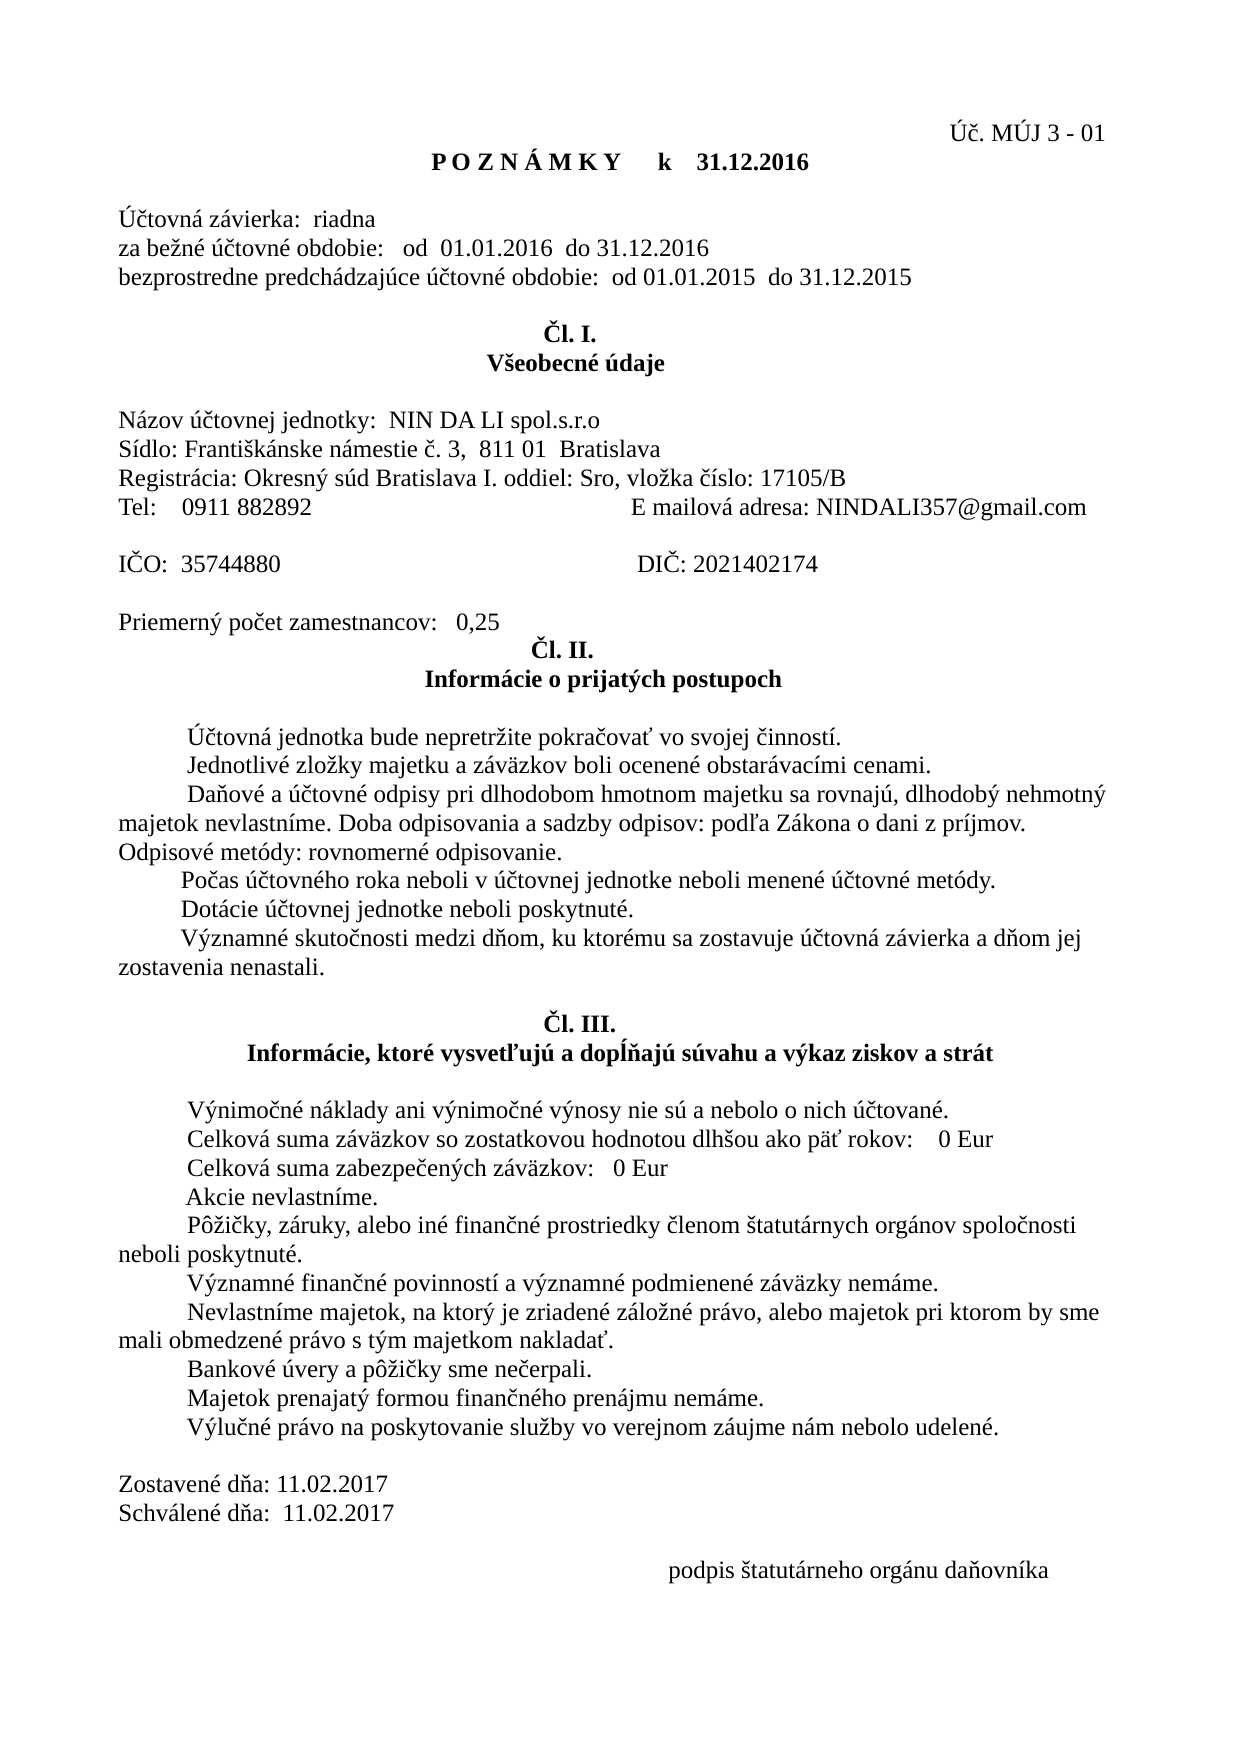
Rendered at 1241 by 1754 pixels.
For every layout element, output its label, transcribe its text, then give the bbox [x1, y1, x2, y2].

text Čl. I. [118, 319, 1122, 348]
text Všeobecné údaje [118, 348, 1122, 377]
text Pôžičky, záruky, alebo iné finančné prostriedky členom štatutárnych orgánov spoločnosti neboli poskytnuté. [118, 1211, 1122, 1268]
text Významné finančné povinností a významné podmienené záväzky nemáme. [118, 1268, 1122, 1297]
text Informácie, ktoré vysvetľujú a dopĺňajú súvahu a výkaz ziskov a strát [118, 1038, 1122, 1067]
text Nevlastníme majetok, na ktorý je zriadené záložné právo, alebo majetok pri ktorom by sme mali obmedzené právo s tým majetkom nakladať. [118, 1297, 1122, 1354]
text za bežné účtovné obdobie: od 01.01.2016 do 31.12.2016 [118, 233, 1122, 262]
text Významné skutočnosti medzi dňom, ku ktorému sa zostavuje účtovná závierka a dňom jej zostavenia nenastali. [118, 923, 1122, 981]
text Čl. III. [118, 1009, 1122, 1038]
text Výnimočné náklady ani výnimočné výnosy nie sú a nebolo o nich účtované. [118, 1096, 1122, 1124]
text Zostavené dňa: 11.02.2017 [118, 1469, 1122, 1498]
text Schválené dňa: 11.02.2017 [118, 1498, 1122, 1527]
text Priemerný počet zamestnancov: 0,25 [118, 607, 1122, 636]
text Celková suma zabezpečených záväzkov: 0 Eur [118, 1153, 1122, 1182]
text Akcie nevlastníme. [118, 1182, 1122, 1211]
text IČO: 35744880 DIČ: 2021402174 [118, 549, 1122, 578]
text Jednotlivé zložky majetku a záväzkov boli ocenené obstarávacími cenami. [118, 751, 1122, 779]
text Daňové a účtovné odpisy pri dlhodobom hmotnom majetku sa rovnajú, dlhodobý nehmotný majetok nevlastníme. Doba odpisovania a sadzby odpisov: podľa Zákona o dani z príjmov. Odpisové metódy: rovnomerné odpisovanie. [118, 779, 1122, 866]
text Registrácia: Okresný súd Bratislava I. oddiel: Sro, vložka číslo: 17105/B [118, 463, 1122, 492]
text Čl. II. [118, 636, 1122, 664]
text Účtovná závierka: riadna [118, 204, 1122, 233]
text Sídlo: Františkánske námestie č. 3, 811 01 Bratislava [118, 434, 1122, 463]
text Celková suma záväzkov so zostatkovou hodnotou dlhšou ako päť rokov: 0 Eur [118, 1124, 1122, 1153]
text Účtovná jednotka bude nepretržite pokračovať vo svojej činností. [118, 722, 1122, 751]
text Dotácie účtovnej jednotke neboli poskytnuté. [118, 894, 1122, 923]
text Majetok prenajatý formou finančného prenájmu nemáme. [118, 1383, 1122, 1412]
text P O Z N Á M K Y k 31.12.2016 [118, 147, 1122, 176]
text Výlučné právo na poskytovanie služby vo verejnom záujme nám nebolo udelené. [118, 1412, 1122, 1441]
text podpis štatutárneho orgánu daňovníka [118, 1556, 1122, 1584]
text Názov účtovnej jednotky: NIN DA LI spol.s.r.o [118, 406, 1122, 434]
text bezprostredne predchádzajúce účtovné obdobie: od 01.01.2015 do 31.12.2015 [118, 262, 1122, 291]
text Bankové úvery a pôžičky sme nečerpali. [118, 1354, 1122, 1383]
text Tel: 0911 882892 E mailová adresa: NINDALI357@gmail.com [118, 492, 1122, 521]
text Informácie o prijatých postupoch [118, 664, 1122, 693]
text Počas účtovného roka neboli v účtovnej jednotke neboli menené účtovné metódy. [118, 866, 1122, 894]
text Úč. MÚJ 3 - 01 [118, 118, 1122, 147]
